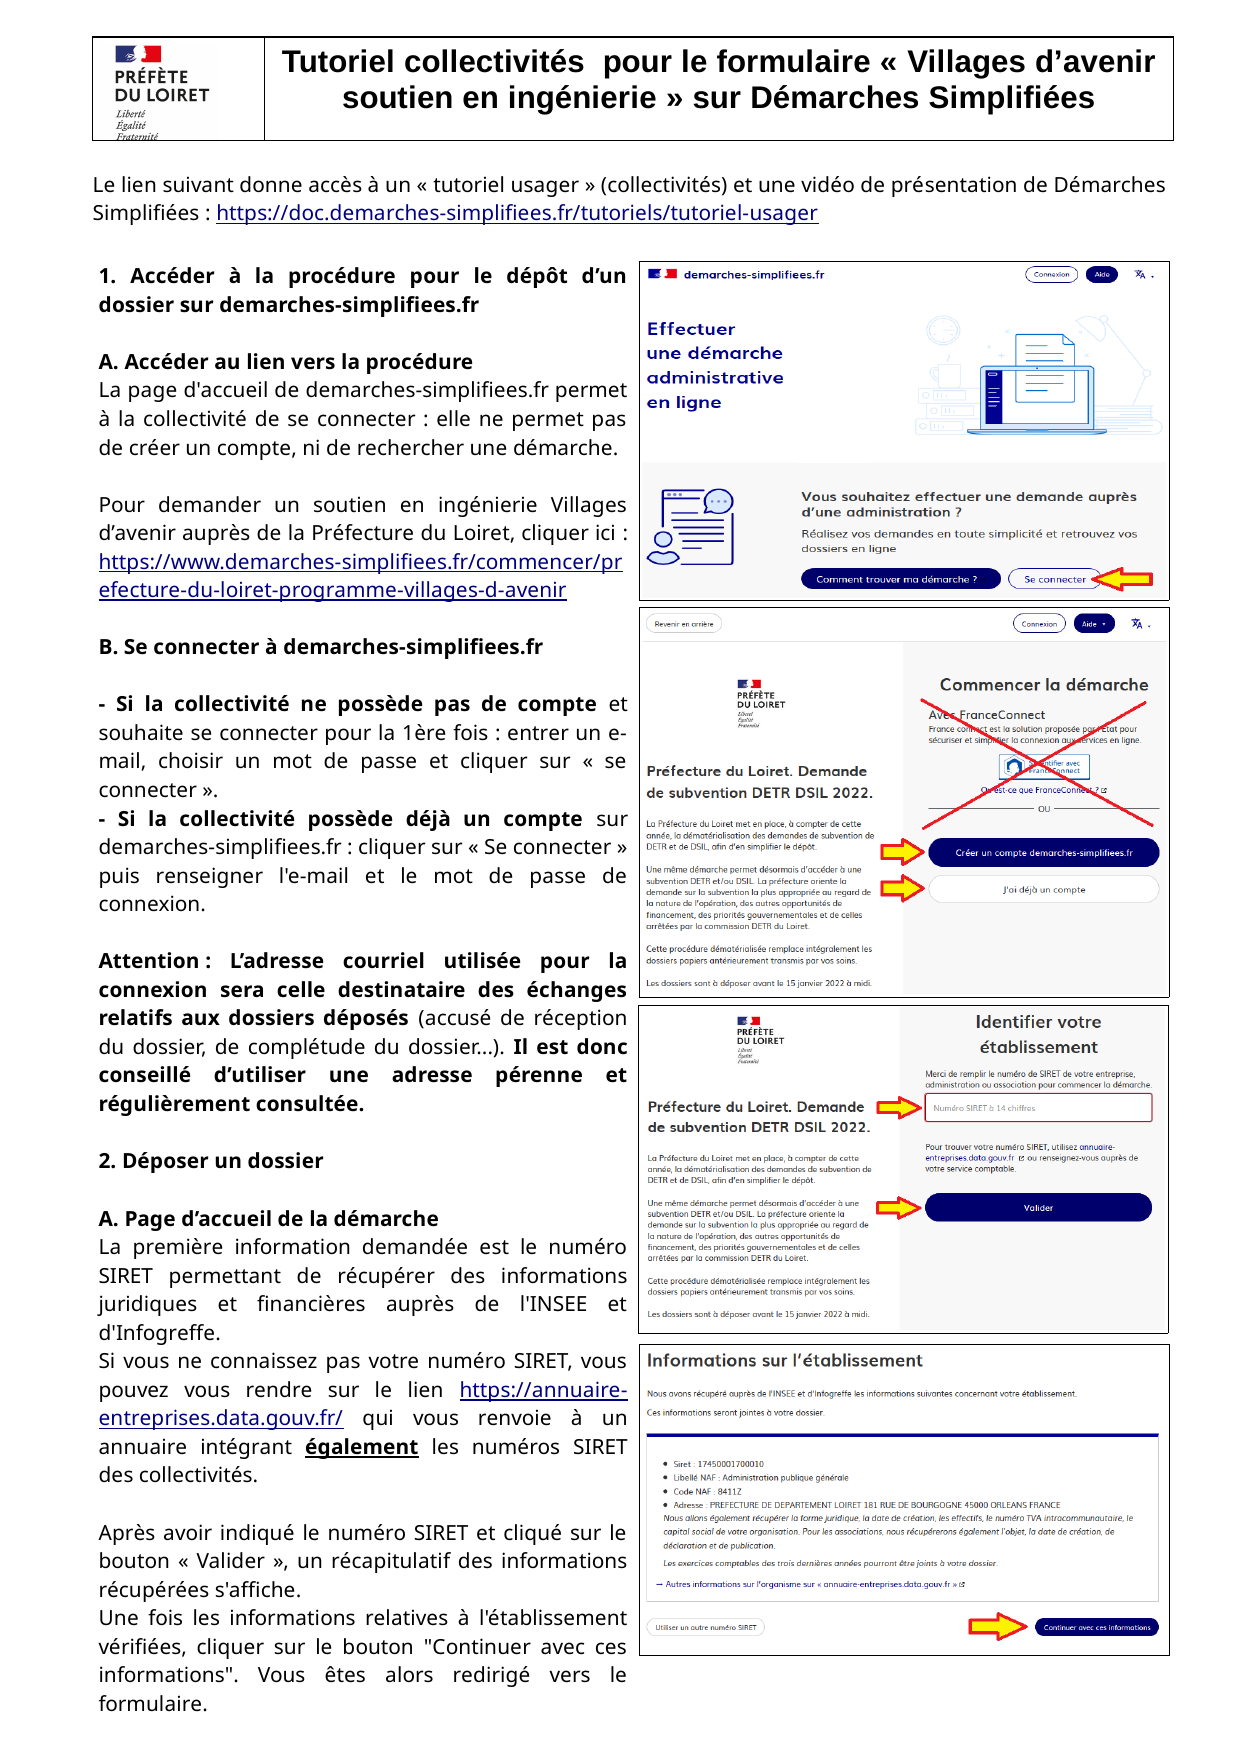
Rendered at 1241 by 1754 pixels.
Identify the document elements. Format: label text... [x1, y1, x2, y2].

table_header Tutoriel collectivités pour le formulaire « Villages d’avenir soutien en ingénierie » sur Démarches Simplifiées [265, 38, 1173, 140]
text Le lien suivant donne accès à un « tutoriel usager » (collectivités) et une vidéo de présentation de Démarches Simplifiées : https://doc.demarches-simplifiees.fr/tutoriels/tutoriel-usager [92, 170, 1175, 227]
picture [641, 1007, 1165, 1330]
table_header 1. Accéder à la procédure pour le dépôt d’un dossier sur demarches-simplifiees.fr A. Accéder au lien vers la procédure La page d'accueil de demarches-simplifiees.fr permet à la collectivité de se connecter : elle ne permet pas de créer un compte, ni de rechercher une démarche. Pour demander un soutien en ingénierie Villages d’avenir auprès de la Préfecture du Loiret, cliquer ici : https://www.demarches-simplifiees.fr/commencer/prefecture-du-loiret-programme-villages-d-avenir B. Se connecter à demarches-simplifiees.fr - Si la collectivité ne possède pas de compte et souhaite se connecter pour la 1ère fois : entrer un e-mail, choisir un mot de passe et cliquer sur « se connecter ». - Si la collectivité possède déjà un compte sur demarches-simplifiees.fr : cliquer sur « Se connecter » puis renseigner l'e-mail et le mot de passe de connexion. Attention : L’adresse courriel utilisée pour la connexion sera celle destinataire des échanges relatifs aux dossiers déposés (accusé de réception du dossier, de complétude du dossier...). Il est donc conseillé d’utiliser une adresse pérenne et régulièrement consultée. 2. Déposer un dossier A. Page d’accueil de la démarche La première information demandée est le numéro SIRET permettant de récupérer des informations juridiques et financières auprès de l'INSEE et d'Infogreffe. Si vous ne connaissez pas votre numéro SIRET, vous pouvez vous rendre sur le lien https://annuaire-entreprises.data.gouv.fr/ qui vous renvoie à un annuaire intégrant également les numéros SIRET des collectivités. Après avoir indiqué le numéro SIRET et cliqué sur le bouton « Valider », un récapitulatif des informations récupérées s'affiche. Une fois les informations relatives à l'établissement vérifiées, cliquer sur le bouton "Continuer avec ces informations". Vous êtes alors redirigé vers le formulaire. [93, 255, 633, 1738]
table_header [634, 1653, 1175, 1738]
table_header [634, 262, 1175, 1652]
picture [642, 610, 1166, 994]
table_header [93, 38, 264, 140]
table_header [639, 1006, 1168, 1333]
picture [99, 141, 218, 145]
table_header [634, 255, 1175, 597]
table_header [640, 1345, 1169, 1655]
picture [99, 42, 218, 140]
picture [642, 264, 1166, 598]
picture [642, 1346, 1166, 1653]
